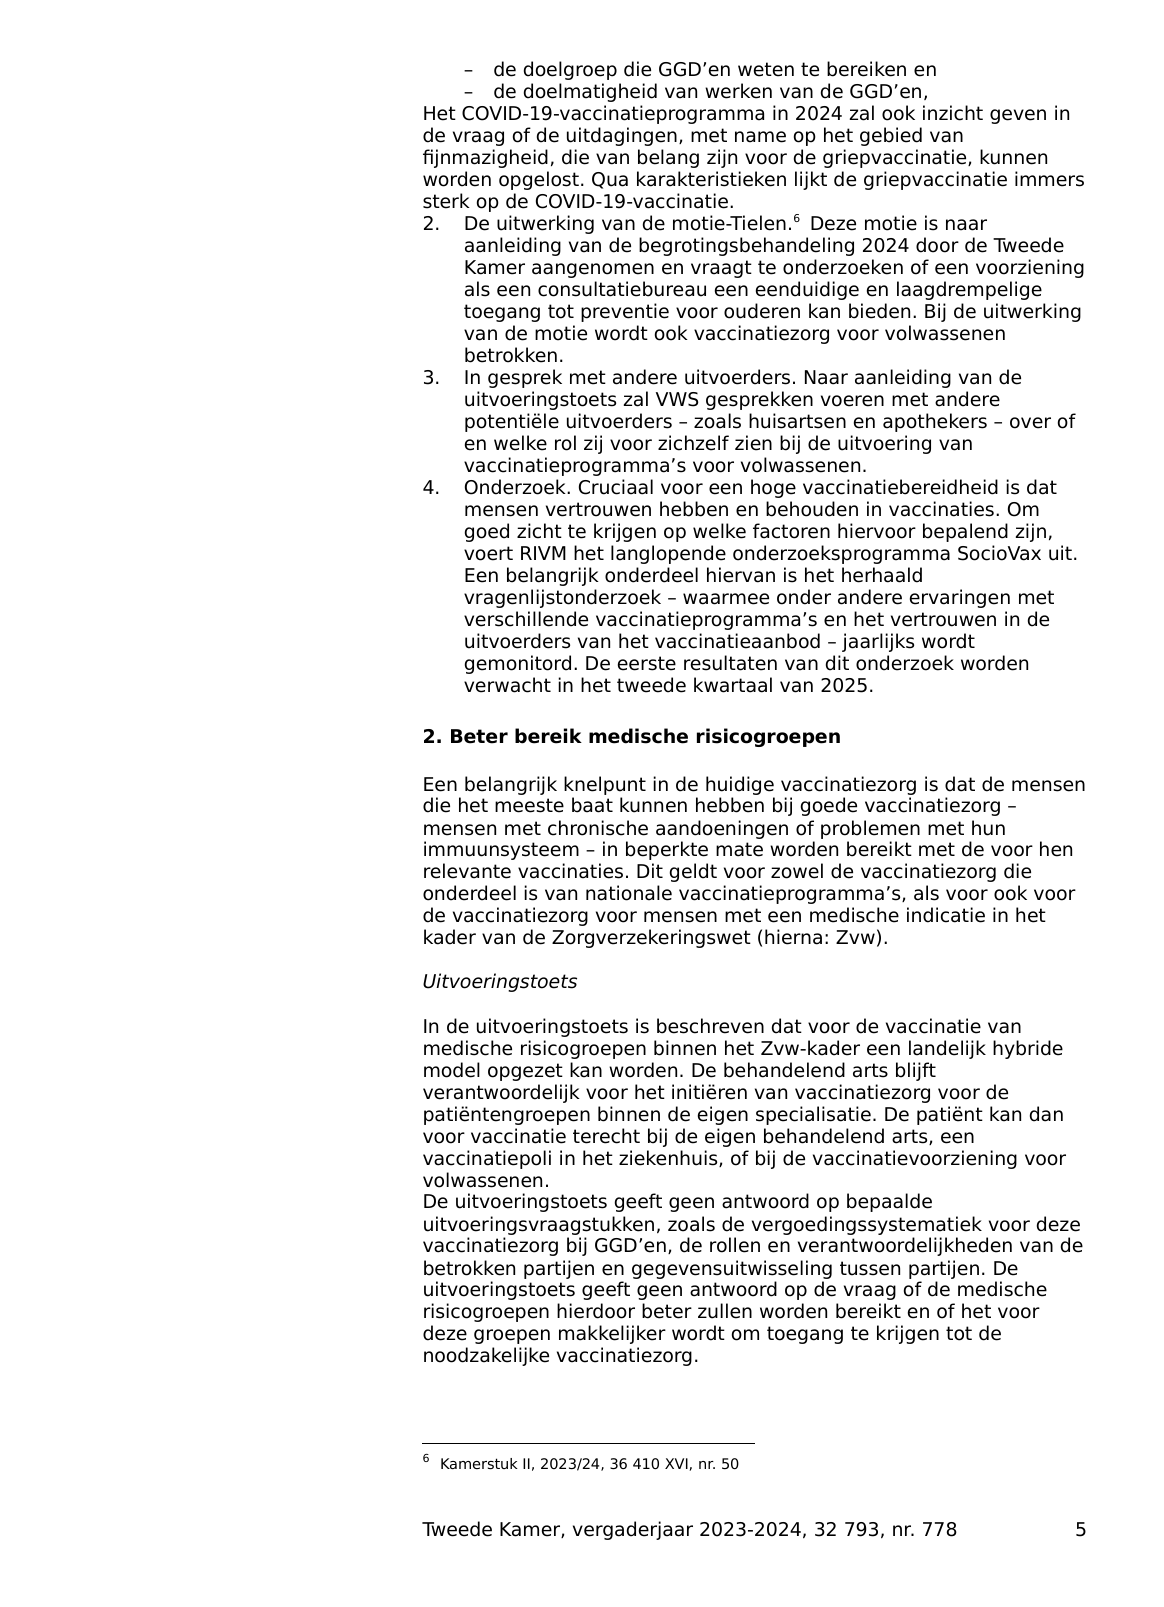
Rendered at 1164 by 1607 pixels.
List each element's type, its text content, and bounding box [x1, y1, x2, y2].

text – de doelmatigheid van werken van de GGD’en, [464, 81, 1087, 103]
subtitle 2. Beter bereik medische risicogroepen [422, 726, 1087, 748]
text Kamerstuk II, 2023/24, 36 410 XVI, nr. 50 [422, 1452, 1087, 1474]
text 2. De uitwerking van de motie-Tielen. Deze motie is naar aanleiding van de begrotingsbehandeling 2024 door de Tweede Kamer aangenomen en vraagt te onderzoeken of een voorziening als een consultatiebureau een eenduidige en laagdrempelige toegang tot preventie voor ouderen kan bieden. Bij de uitwerking van de motie wordt ook vaccinatiezorg voor volwassenen betrokken. [422, 213, 1087, 367]
text Het COVID-19-vaccinatieprogramma in 2024 zal ook inzicht geven in de vraag of de uitdagingen, met name op het gebied van fijnmazigheid, die van belang zijn voor de griepvaccinatie, kunnen worden opgelost. Qua karakteristieken lijkt de griepvaccinatie immers sterk op de COVID-19-vaccinatie. [422, 103, 1087, 213]
subtitle Uitvoeringstoets [422, 971, 1087, 993]
text In de uitvoeringstoets is beschreven dat voor de vaccinatie van medische risicogroepen binnen het Zvw-kader een landelijk hybride model opgezet kan worden. De behandelend arts blijft verantwoordelijk voor het initiëren van vaccinatiezorg voor de patiëntengroepen binnen de eigen specialisatie. De patiënt kan dan voor vaccinatie terecht bij de eigen behandelend arts, een vaccinatiepoli in het ziekenhuis, of bij de vaccinatievoorziening voor volwassenen. [422, 1016, 1087, 1191]
text – de doelgroep die GGD’en weten te bereiken en [464, 59, 1087, 81]
text De uitvoeringstoets geeft geen antwoord op bepaalde uitvoeringsvraagstukken, zoals de vergoedingssystematiek voor deze vaccinatiezorg bij GGD’en, de rollen en verantwoordelijkheden van de betrokken partijen en gegevensuitwisseling tussen partijen. De uitvoeringstoets geeft geen antwoord op de vraag of de medische risicogroepen hierdoor beter zullen worden bereikt en of het voor deze groepen makkelijker wordt om toegang te krijgen tot de noodzakelijke vaccinatiezorg. [422, 1191, 1087, 1367]
text 4. Onderzoek. Cruciaal voor een hoge vaccinatiebereidheid is dat mensen vertrouwen hebben en behouden in vaccinaties. Om goed zicht te krijgen op welke factoren hiervoor bepalend zijn, voert RIVM het langlopende onderzoeksprogramma SocioVax uit. Een belangrijk onderdeel hiervan is het herhaald vragenlijstonderzoek – waarmee onder andere ervaringen met verschillende vaccinatieprogramma’s en het vertrouwen in de uitvoerders van het vaccinatieaanbod – jaarlijks wordt gemonitord. De eerste resultaten van dit onderzoek worden verwacht in het tweede kwartaal van 2025. [422, 477, 1087, 696]
text 3. In gesprek met andere uitvoerders. Naar aanleiding van de uitvoeringstoets zal VWS gesprekken voeren met andere potentiële uitvoerders – zoals huisartsen en apothekers – over of en welke rol zij voor zichzelf zien bij de uitvoering van vaccinatieprogramma’s voor volwassenen. [422, 367, 1087, 477]
text Een belangrijk knelpunt in de huidige vaccinatiezorg is dat de mensen die het meeste baat kunnen hebben bij goede vaccinatiezorg – mensen met chronische aandoeningen of problemen met hun immuunsysteem – in beperkte mate worden bereikt met de voor hen relevante vaccinaties. Dit geldt voor zowel de vaccinatiezorg die onderdeel is van nationale vaccinatieprogramma’s, als voor ook voor de vaccinatiezorg voor mensen met een medische indicatie in het kader van de Zorgverzekeringswet (hierna: Zvw). [422, 773, 1087, 949]
